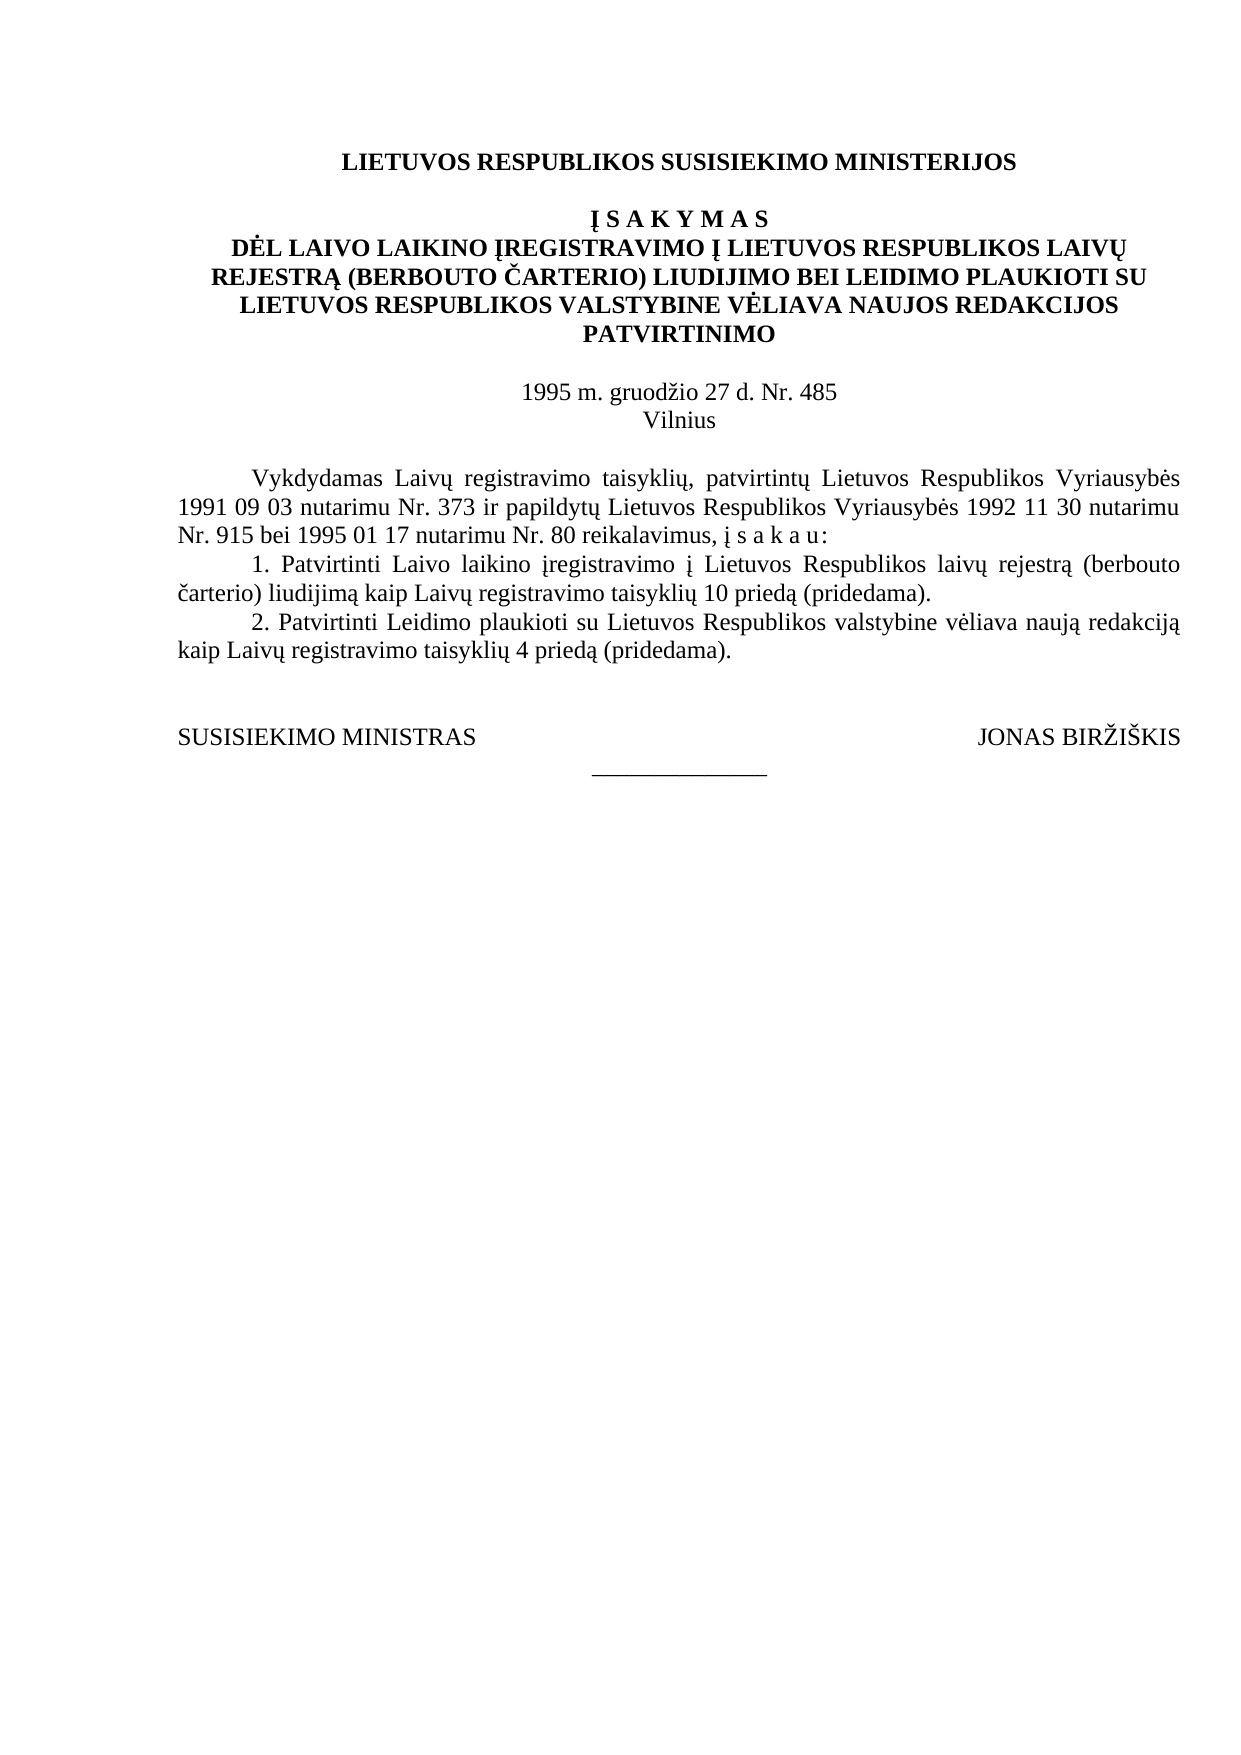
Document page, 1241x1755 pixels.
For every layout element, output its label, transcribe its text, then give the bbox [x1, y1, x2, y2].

text Vilnius [177, 406, 1181, 434]
text LIETUVOS RESPUBLIKOS SUSISIEKIMO MINISTERIJOS [177, 147, 1181, 176]
text DĖL LAIVO LAIKINO ĮREGISTRAVIMO Į LIETUVOS RESPUBLIKOS LAIVŲ REJESTRĄ (BERBOUTO ČARTERIO) LIUDIJIMO BEI LEIDIMO PLAUKIOTI SU LIETUVOS RESPUBLIKOS VALSTYBINE VĖLIAVA NAUJOS REDAKCIJOS PATVIRTINIMO [177, 233, 1181, 348]
text Vykdydamas Laivų registravimo taisyklių, patvirtintų Lietuvos Respublikos Vyriausybės 1991 09 03 nutarimu Nr. 373 ir papildytų Lietuvos Respublikos Vyriausybės 1992 11 30 nutarimu Nr. 915 bei 1995 01 17 nutarimu Nr. 80 reikalavimus, įsakau: [177, 463, 1181, 549]
text Į S A K Y M A S [177, 204, 1181, 233]
text ______________ [177, 751, 1181, 779]
text SUSISIEKIMO MINISTRAS JONAS BIRŽIŠKIS [177, 722, 1181, 751]
text 1995 m. gruodžio 27 d. Nr. 485 [177, 377, 1181, 406]
text 1. Patvirtinti Laivo laikino įregistravimo į Lietuvos Respublikos laivų rejestrą (berbouto čarterio) liudijimą kaip Laivų registravimo taisyklių 10 priedą (pridedama). [177, 549, 1181, 607]
text 2. Patvirtinti Leidimo plaukioti su Lietuvos Respublikos valstybine vėliava naują redakciją kaip Laivų registravimo taisyklių 4 priedą (pridedama). [177, 607, 1181, 664]
